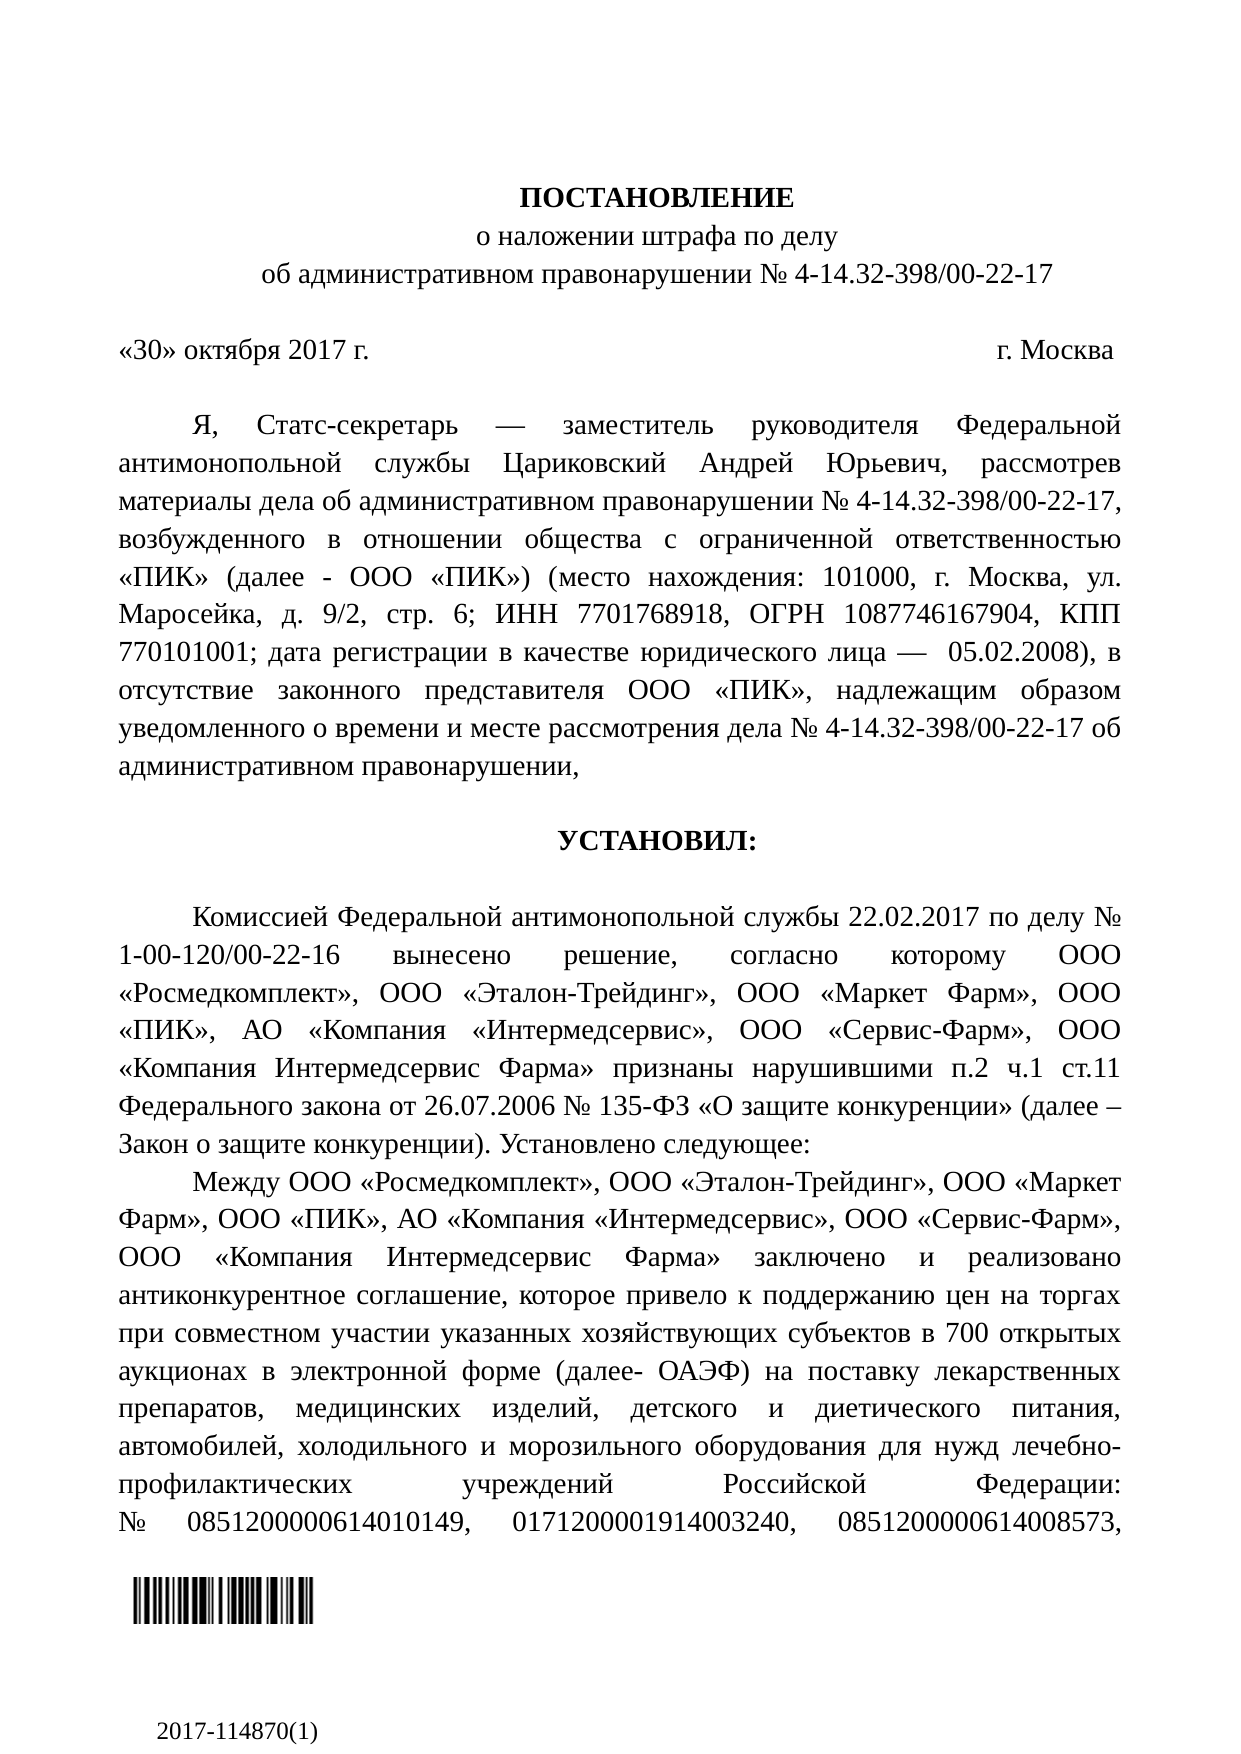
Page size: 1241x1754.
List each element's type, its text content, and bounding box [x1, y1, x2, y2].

text Я, Статс-секретарь — заместитель руководителя Федеральной антимонопольной службы Цариковский Андрей Юрьевич, рассмотрев материалы дела об административном правонарушении № 4-14.32-398/00-22-17, возбужденного в отношении общества с ограниченной ответственностью «ПИК» (далее - ООО «ПИК») (место нахождения: 101000, г. Москва, ул. Маросейка, д. 9/2, стр. 6; ИНН 7701768918, ОГРН 1087746167904, КПП 770101001; дата регистрации в качестве юридического лица — 05.02.2008), в отсутствие законного представителя ООО «ПИК», надлежащим образом уведомленного о времени и месте рассмотрения дела № 4-14.32-398/00-22-17 об административном правонарушении, [118, 403, 1122, 781]
text УСТАНОВИЛ: [118, 819, 1122, 857]
text о наложении штрафа по делу [118, 214, 1122, 252]
picture [118, 1577, 331, 1624]
text Комиссией Федеральной антимонопольной службы 22.02.2017 по делу № 1-00-120/00-22-16 вынесено решение, согласно которому ООО «Росмедкомплект», ООО «Эталон-Трейдинг», ООО «Маркет Фарм», ООО «ПИК», АО «Компания «Интермедсервис», ООО «Сервис-Фарм», ООО «Компания Интермедсервис Фарма» признаны нарушившими п.2 ч.1 ст.11 Федерального закона от 26.07.2006 № 135-ФЗ «О защите конкуренции» (далее – Закон о защите конкуренции). Установлено следующее: [118, 895, 1122, 1159]
text ПОСТАНОВЛЕНИЕ [118, 176, 1122, 214]
text Между ООО «Росмедкомплект», ООО «Эталон-Трейдинг», ООО «Маркет Фарм», ООО «ПИК», АО «Компания «Интермедсервис», ООО «Сервис-Фарм», ООО «Компания Интермедсервис Фарма» заключено и реализовано антиконкурентное соглашение, которое привело к поддержанию цен на торгах при совместном участии указанных хозяйствующих субъектов в 700 открытых аукционах в электронной форме (далее- ОАЭФ) на поставку лекарственных препаратов, медицинских изделий, детского и диетического питания, автомобилей, холодильного и морозильного оборудования для нужд лечебно-профилактических учреждений Российской Федерации: № 0851200000614010149, 0171200001914003240, 0851200000614008573, [118, 1159, 1122, 1538]
text об административном правонарушении № 4-14.32-398/00-22-17 [118, 252, 1122, 290]
text «30» октября 2017 г. г. Москва [118, 328, 1122, 365]
